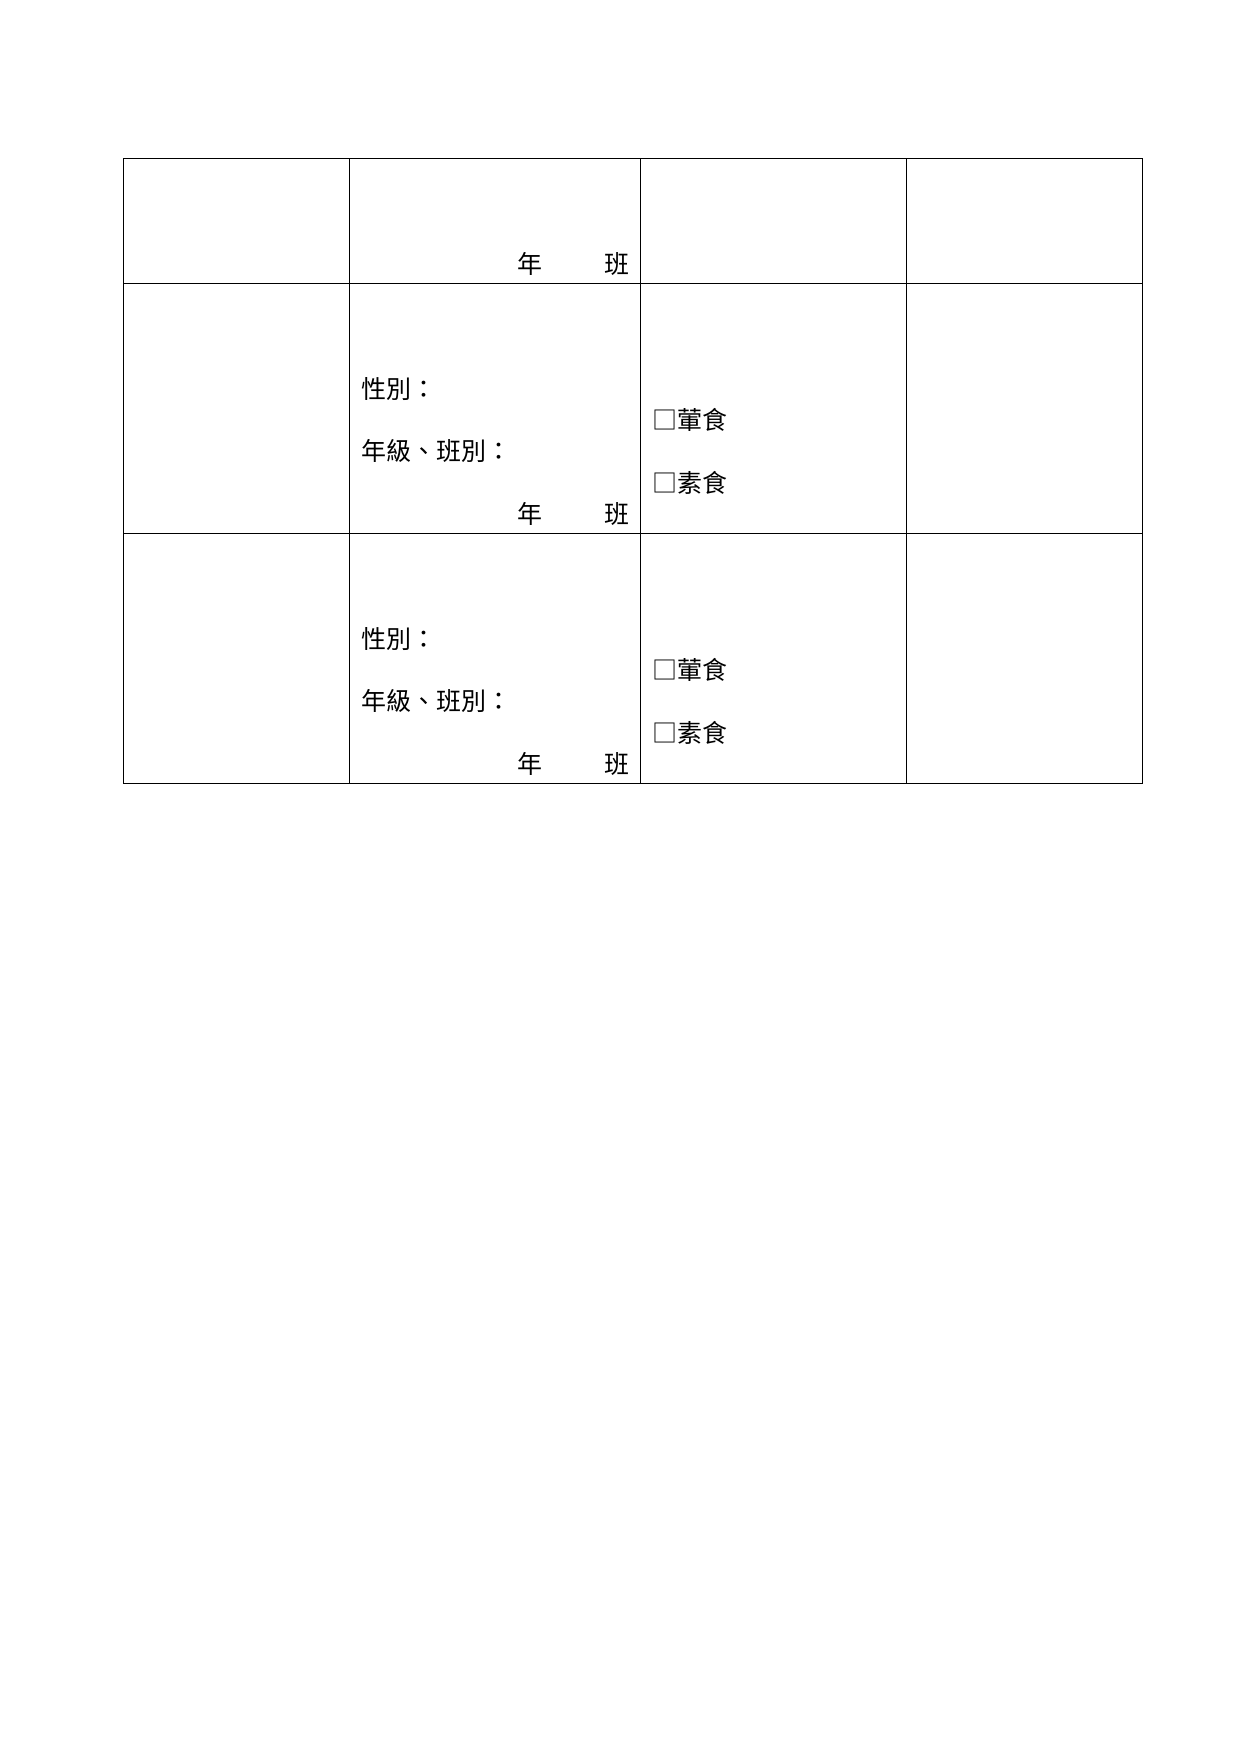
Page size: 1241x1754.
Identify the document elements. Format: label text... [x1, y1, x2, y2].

table_cell [907, 534, 1142, 783]
table_cell □葷食 □素食 [641, 284, 906, 533]
table_cell [907, 284, 1142, 533]
table_cell [124, 159, 349, 283]
table_cell 性別： 年級、班別： 年 班 [350, 534, 640, 783]
table_cell [124, 284, 349, 533]
table_cell [124, 534, 349, 783]
table_cell [641, 159, 906, 283]
table_cell □葷食 □素食 [641, 534, 906, 783]
table_cell 性別： 年級、班別： 年 班 [350, 284, 640, 533]
table_cell [907, 159, 1142, 283]
table_cell 年 班 [350, 159, 640, 283]
